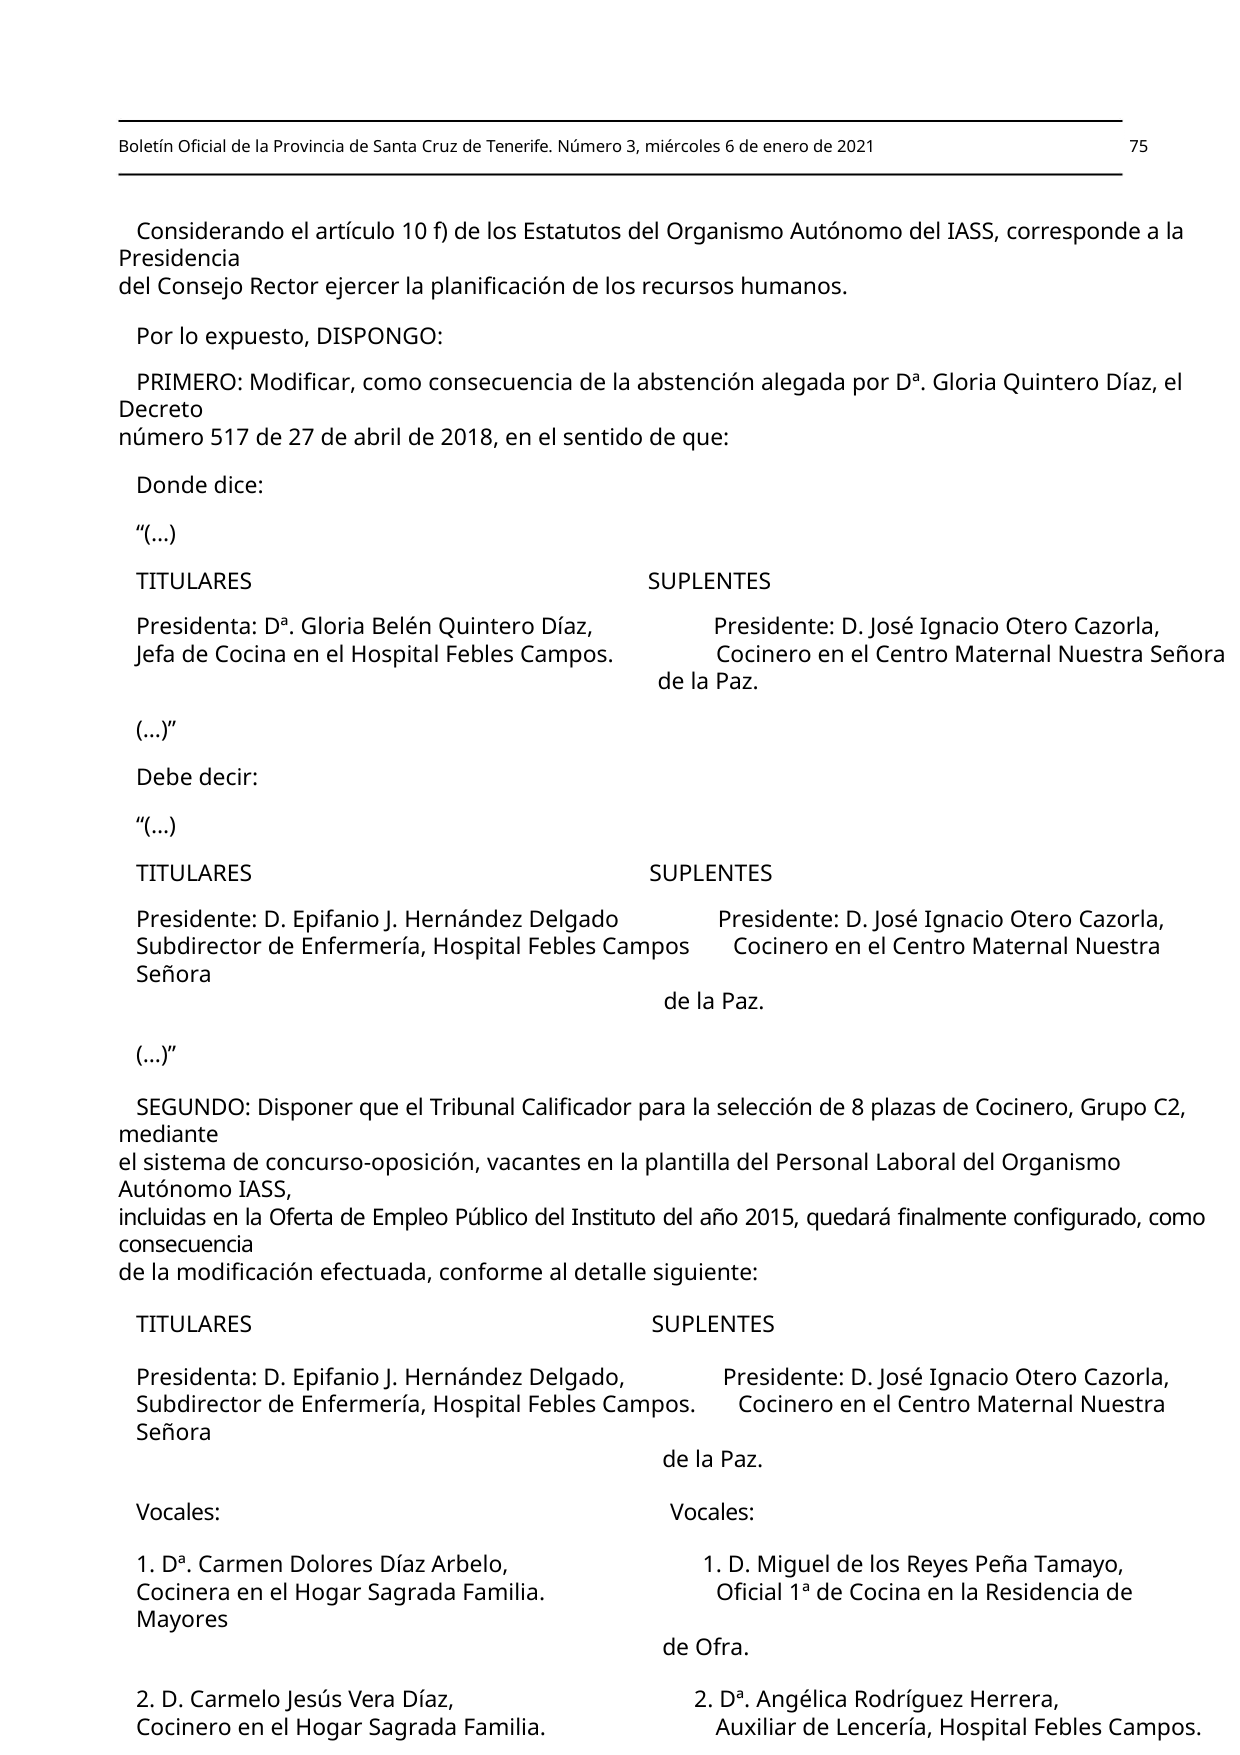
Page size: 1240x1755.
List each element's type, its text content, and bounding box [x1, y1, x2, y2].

text Presidente: D. Epifanio J. Hernández Delgado Presidente: D. José Ignacio Otero Cazorla, Subdirector de Enfermería, Hospital Febles Campos Cocinero en el Centro Maternal Nuestra Señora de la Paz. [1125, 905, 1229, 1015]
text Considerando el artículo 10 f) de los Estatutos del Organismo Autónomo del IASS, corresponde a la Presidencia del Consejo Rector ejercer la planificación de los recursos humanos. [118, 217, 1229, 300]
text Presidenta: D. Epifanio J. Hernández Delgado, Presidente: D. José Ignacio Otero Cazorla, Subdirector de Enfermería, Hospital Febles Campos. Cocinero en el Centro Maternal Nuestra Señora de la Paz. [1125, 1363, 1229, 1473]
text Donde dice: [1125, 472, 1229, 498]
text Boletín Oficial de la Provincia de Santa Cruz de Tenerife. Número 3, miércoles 6 de enero de 2021 75 [1125, 136, 1229, 156]
text (…)” [1125, 1041, 1229, 1068]
text Vocales: Vocales: [1125, 1499, 1229, 1526]
text SEGUNDO: Disponer que el Tribunal Calificador para la selección de 8 plazas de Cocinero, Grupo C2, mediante el sistema de concurso-oposición, vacantes en la plantilla del Personal Laboral del Organismo Autónomo IASS, incluidas en la Oferta de Empleo Público del Instituto del año 2015, quedará finalmente configurado, como consecuencia de la modificación efectuada, conforme al detalle siguiente: [1125, 1093, 1229, 1285]
text (…)” [1125, 716, 1229, 743]
text TITULARES SUPLENTES [1125, 861, 1229, 887]
text “(…) [1125, 812, 1229, 839]
text PRIMERO: Modificar, como consecuencia de la abstención alegada por Dª. Gloria Quintero Díaz, el Decreto número 517 de 27 de abril de 2018, en el sentido de que: [1125, 368, 1229, 450]
text Por lo expuesto, DISPONGO: [1125, 323, 1229, 350]
text Debe decir: [1125, 764, 1229, 791]
text Presidenta: Dª. Gloria Belén Quintero Díaz, Presidente: D. José Ignacio Otero Cazorla, Jefa de Cocina en el Hospital Febles Campos. Cocinero en el Centro Maternal Nuestra Señora de la Paz. [1125, 613, 1229, 695]
text Cocinero en el Hogar Sagrada Familia. Auxiliar de Lencería, Hospital Febles Campos. [136, 1714, 1229, 1741]
text TITULARES SUPLENTES [1125, 1311, 1229, 1338]
text 1. Dª. Carmen Dolores Díaz Arbelo, 1. D. Miguel de los Reyes Peña Tamayo, Cocinera en el Hogar Sagrada Familia. Oficial 1ª de Cocina en la Residencia de Mayores de Ofra. [136, 1551, 1229, 1661]
text 2. D. Carmelo Jesús Vera Díaz, 2. Dª. Angélica Rodríguez Herrera, [136, 1687, 1229, 1713]
text “(…) [1125, 520, 1229, 546]
text TITULARES SUPLENTES [1125, 568, 1229, 594]
